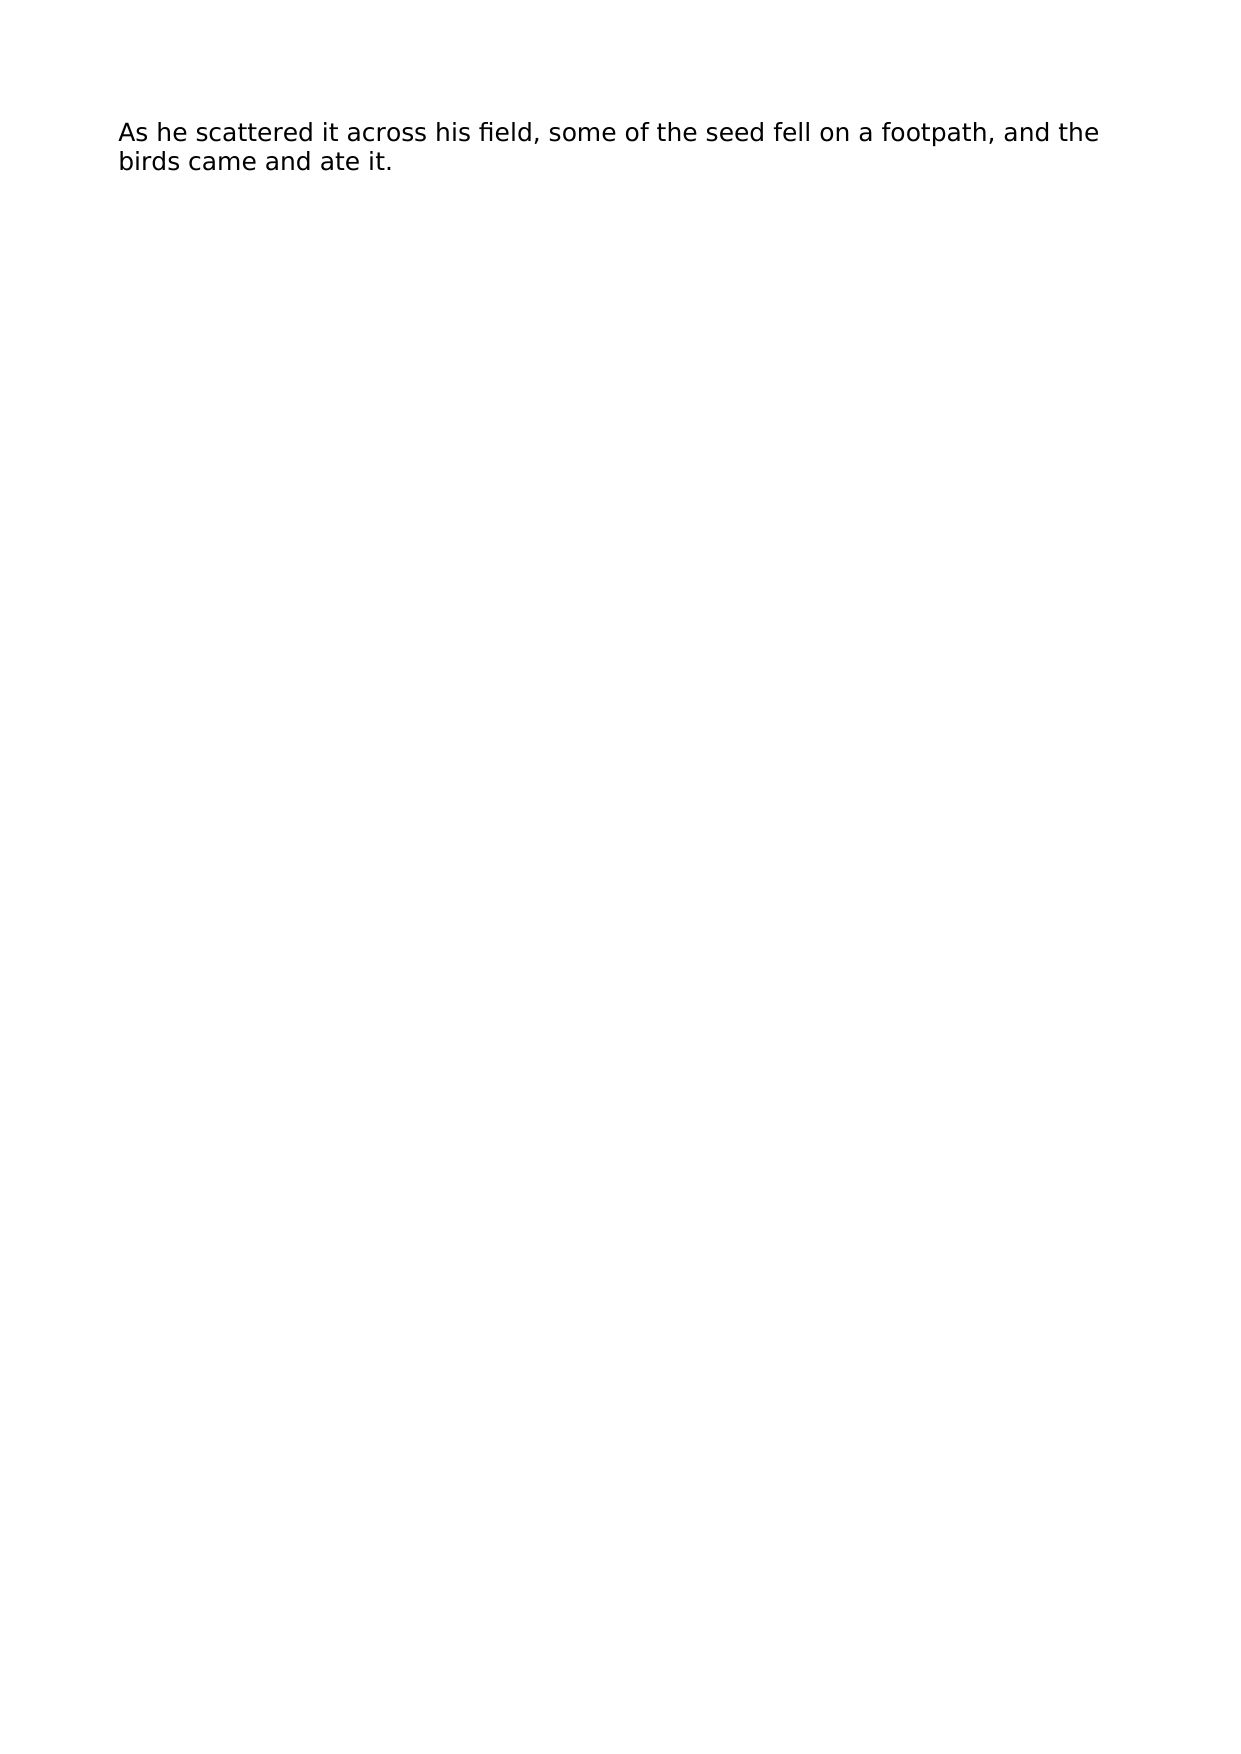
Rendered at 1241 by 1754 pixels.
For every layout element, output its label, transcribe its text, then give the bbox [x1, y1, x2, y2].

text As he scattered it across his field, some of the seed fell on a footpath, and the birds came and ate it. [118, 118, 1122, 176]
